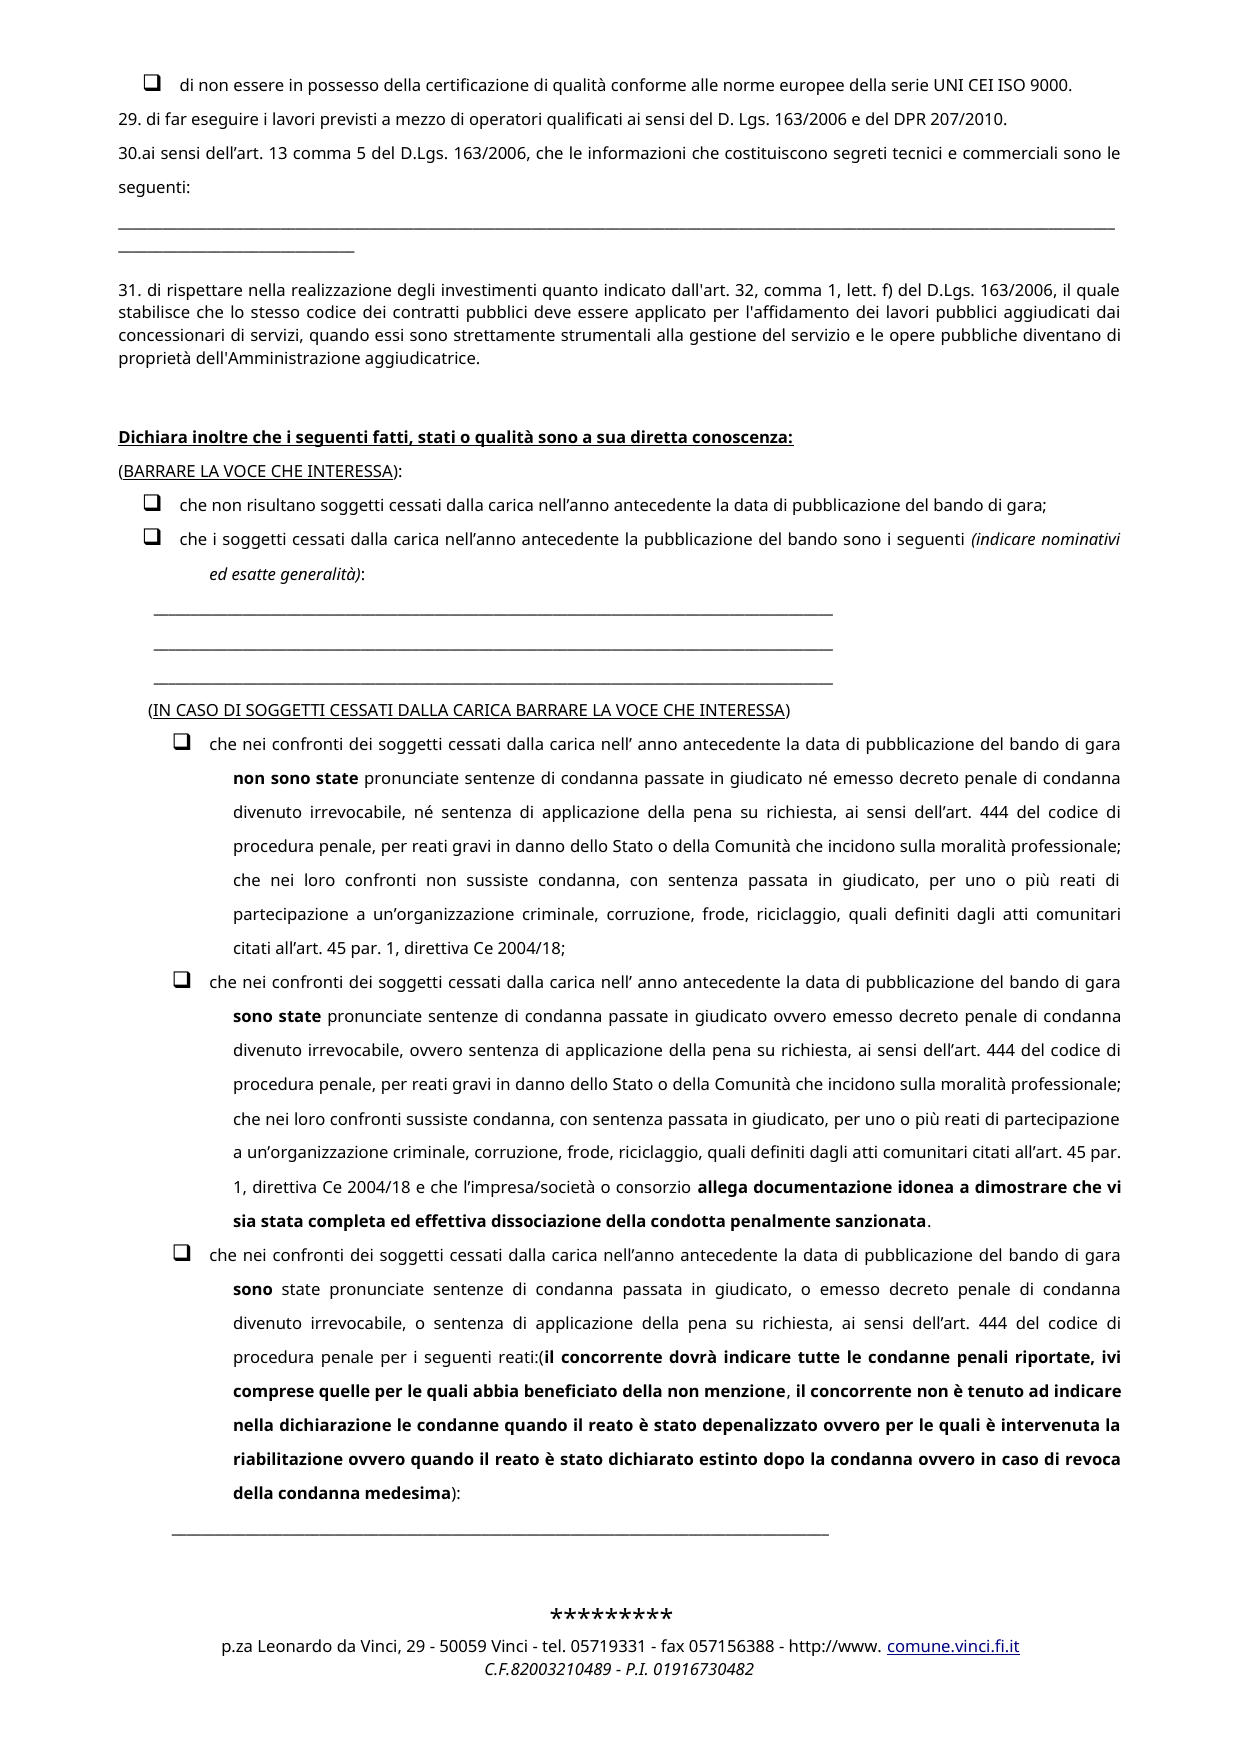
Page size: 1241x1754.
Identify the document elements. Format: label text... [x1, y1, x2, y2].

text (IN CASO DI SOGGETTI CESSATI DALLA CARICA BARRARE LA VOCE CHE INTERESSA) [148, 698, 1122, 721]
text _________________________________________________________________________________________ [172, 1516, 1122, 1538]
list che nei confronti dei soggetti cessati dalla carica nell’anno antecedente la data di pubblicazione del bando di gara sono state pronunciate sentenze di condanna passata in giudicato, o emesso decreto penale di condanna divenuto irrevocabile, o sentenza di applicazione della pena su richiesta, ai sensi dell’art. 444 del codice di procedura penale per i seguenti reati:(il concorrente dovrà indicare tutte le condanne penali riportate, ivi comprese quelle per le quali abbia beneficiato della non menzione, il concorrente non è tenuto ad indicare nella dichiarazione le condanne quando il reato è stato depenalizzato ovvero per le quali è intervenuta la riabilitazione ovvero quando il reato è stato dichiarato estinto dopo la condanna ovvero in caso di revoca della condanna medesima): [172, 1243, 1122, 1504]
text Dichiara inoltre che i seguenti fatti, stati o qualità sono a sua diretta conoscenza: [118, 426, 1122, 448]
list che i soggetti cessati dalla carica nell’anno antecedente la pubblicazione del bando sono i seguenti (indicare nominativi ed esatte generalità): [142, 528, 1122, 585]
text 29. di far eseguire i lavori previsti a mezzo di operatori qualificati ai sensi del D. Lgs. 163/2006 e del DPR 207/2010. [118, 108, 1122, 131]
list di non essere in possesso della certificazione di qualità conforme alle norme europee della serie UNI CEI ISO 9000. [142, 74, 1122, 97]
list che nei confronti dei soggetti cessati dalla carica nell’ anno antecedente la data di pubblicazione del bando di gara sono state pronunciate sentenze di condanna passate in giudicato ovvero emesso decreto penale di condanna divenuto irrevocabile, ovvero sentenza di applicazione della pena su richiesta, ai sensi dell’art. 444 del codice di procedura penale, per reati gravi in danno dello Stato o della Comunità che incidono sulla moralità professionale; che nei loro confronti sussiste condanna, con sentenza passata in giudicato, per uno o più reati di partecipazione a un’organizzazione criminale, corruzione, frode, riciclaggio, quali definiti dagli atti comunitari citati all’art. 45 par. 1, direttiva Ce 2004/18 e che l’impresa/società o consorzio allega documentazione idonea a dimostrare che vi sia stata completa ed effettiva dissociazione della condotta penalmente sanzionata. [172, 971, 1122, 1232]
text ____________________________________________________________________________________________ [154, 596, 1122, 619]
text _______________________________________________________________________________________________________________________________________________________________________ [118, 210, 1122, 256]
text ____________________________________________________________________________________________ [154, 630, 1122, 653]
list che nei confronti dei soggetti cessati dalla carica nell’ anno antecedente la data di pubblicazione del bando di gara non sono state pronunciate sentenze di condanna passate in giudicato né emesso decreto penale di condanna divenuto irrevocabile, né sentenza di applicazione della pena su richiesta, ai sensi dell’art. 444 del codice di procedura penale, per reati gravi in danno dello Stato o della Comunità che incidono sulla moralità professionale; che nei loro confronti non sussiste condanna, con sentenza passata in giudicato, per uno o più reati di partecipazione a un’organizzazione criminale, corruzione, frode, riciclaggio, quali definiti dagli atti comunitari citati all’art. 45 par. 1, direttiva Ce 2004/18; [172, 732, 1122, 959]
text (BARRARE LA VOCE CHE INTERESSA): [118, 460, 1122, 483]
text 30.ai sensi dell’art. 13 comma 5 del D.Lgs. 163/2006, che le informazioni che costituiscono segreti tecnici e commerciali sono le seguenti: [118, 142, 1122, 199]
text 31. di rispettare nella realizzazione degli investimenti quanto indicato dall'art. 32, comma 1, lett. f) del D.Lgs. 163/2006, il quale stabilisce che lo stesso codice dei contratti pubblici deve essere applicato per l'affidamento dei lavori pubblici aggiudicati dai concessionari di servizi, quando essi sono strettamente strumentali alla gestione del servizio e le opere pubbliche diventano di proprietà dell'Amministrazione aggiudicatrice. [118, 278, 1122, 369]
list che non risultano soggetti cessati dalla carica nell’anno antecedente la data di pubblicazione del bando di gara; [142, 494, 1122, 517]
text ____________________________________________________________________________________________ [154, 664, 1122, 687]
